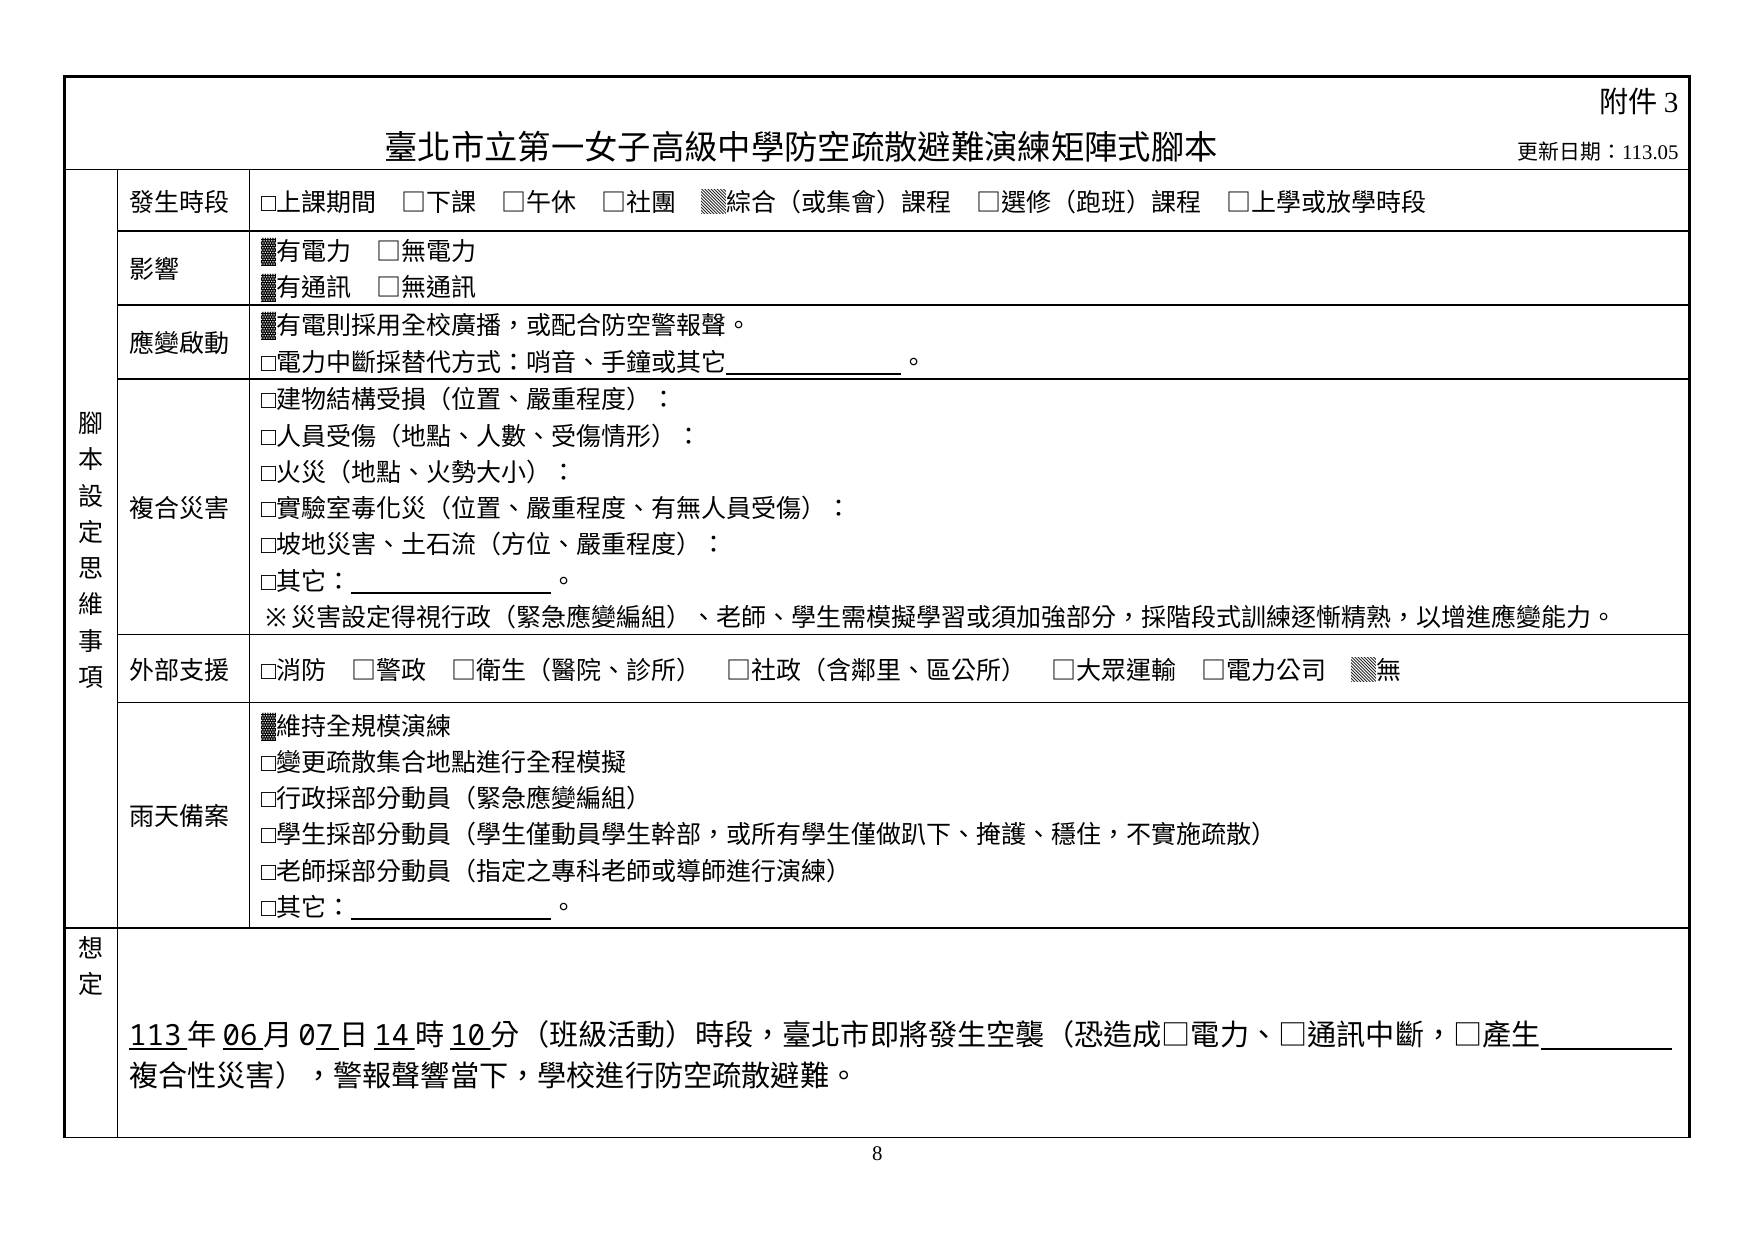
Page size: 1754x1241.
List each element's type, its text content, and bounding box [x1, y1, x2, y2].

table_header 附件3 臺北市立第一女子高級中學防空疏散避難演練矩陣式腳本 更新日期：113.05 [66, 78, 1688, 169]
table_cell ▓維持全規模演練 □變更疏散集合地點進行全程模擬 □行政採部分動員（緊急應變編組） □學生採部分動員（學生僅動員學生幹部，或所有學生僅做趴下、掩護、穩住，不實施疏散） □老師採部分動員（指定之專科老師或導師進行演練） □其它： 。 [250, 703, 1688, 927]
table_cell 腳本設定思維事項 [66, 170, 117, 927]
table_cell □建物結構受損（位置、嚴重程度）： □人員受傷（地點、人數、受傷情形）： □火災（地點、火勢大小）： □實驗室毒化災（位置、嚴重程度、有無人員受傷）： □坡地災害、土石流（方位、嚴重程度）： □其它： 。 ※災害設定得視行政（緊急應變編組）、老師、學生需模擬學習或須加強部分，採階段式訓練逐慚精熟，以增進應變能力。 [250, 380, 1688, 633]
table_cell 複合災害 [118, 380, 249, 633]
table_cell 影響 [118, 232, 249, 304]
table_cell □消防 □警政 □衛生（醫院、診所） □社政（含鄰里、區公所） □大眾運輸 □電力公司 ▓無 [250, 635, 1688, 702]
table_cell □上課期間 □下課 □午休 □社團 ▓綜合（或集會）課程 □選修（跑班）課程 □上學或放學時段 [250, 170, 1688, 230]
table_cell 雨天備案 [118, 703, 249, 927]
table_cell 應變啟動 [118, 306, 249, 378]
table_cell ▓有電力 □無電力 ▓有通訊 □無通訊 [250, 232, 1688, 304]
table_cell 想定 [66, 929, 117, 1137]
table_cell 外部支援 [118, 635, 249, 702]
table_cell 113年06月07日14時10分（班級活動）時段，臺北市即將發生空襲（恐造成□電力、□通訊中斷，□產生 複合性災害），警報聲響當下，學校進行防空疏散避難。 [118, 929, 1688, 1137]
table_cell 發生時段 [118, 170, 249, 230]
table_cell ▓有電則採用全校廣播，或配合防空警報聲。 □電力中斷採替代方式：哨音、手鐘或其它 。 [250, 306, 1688, 378]
